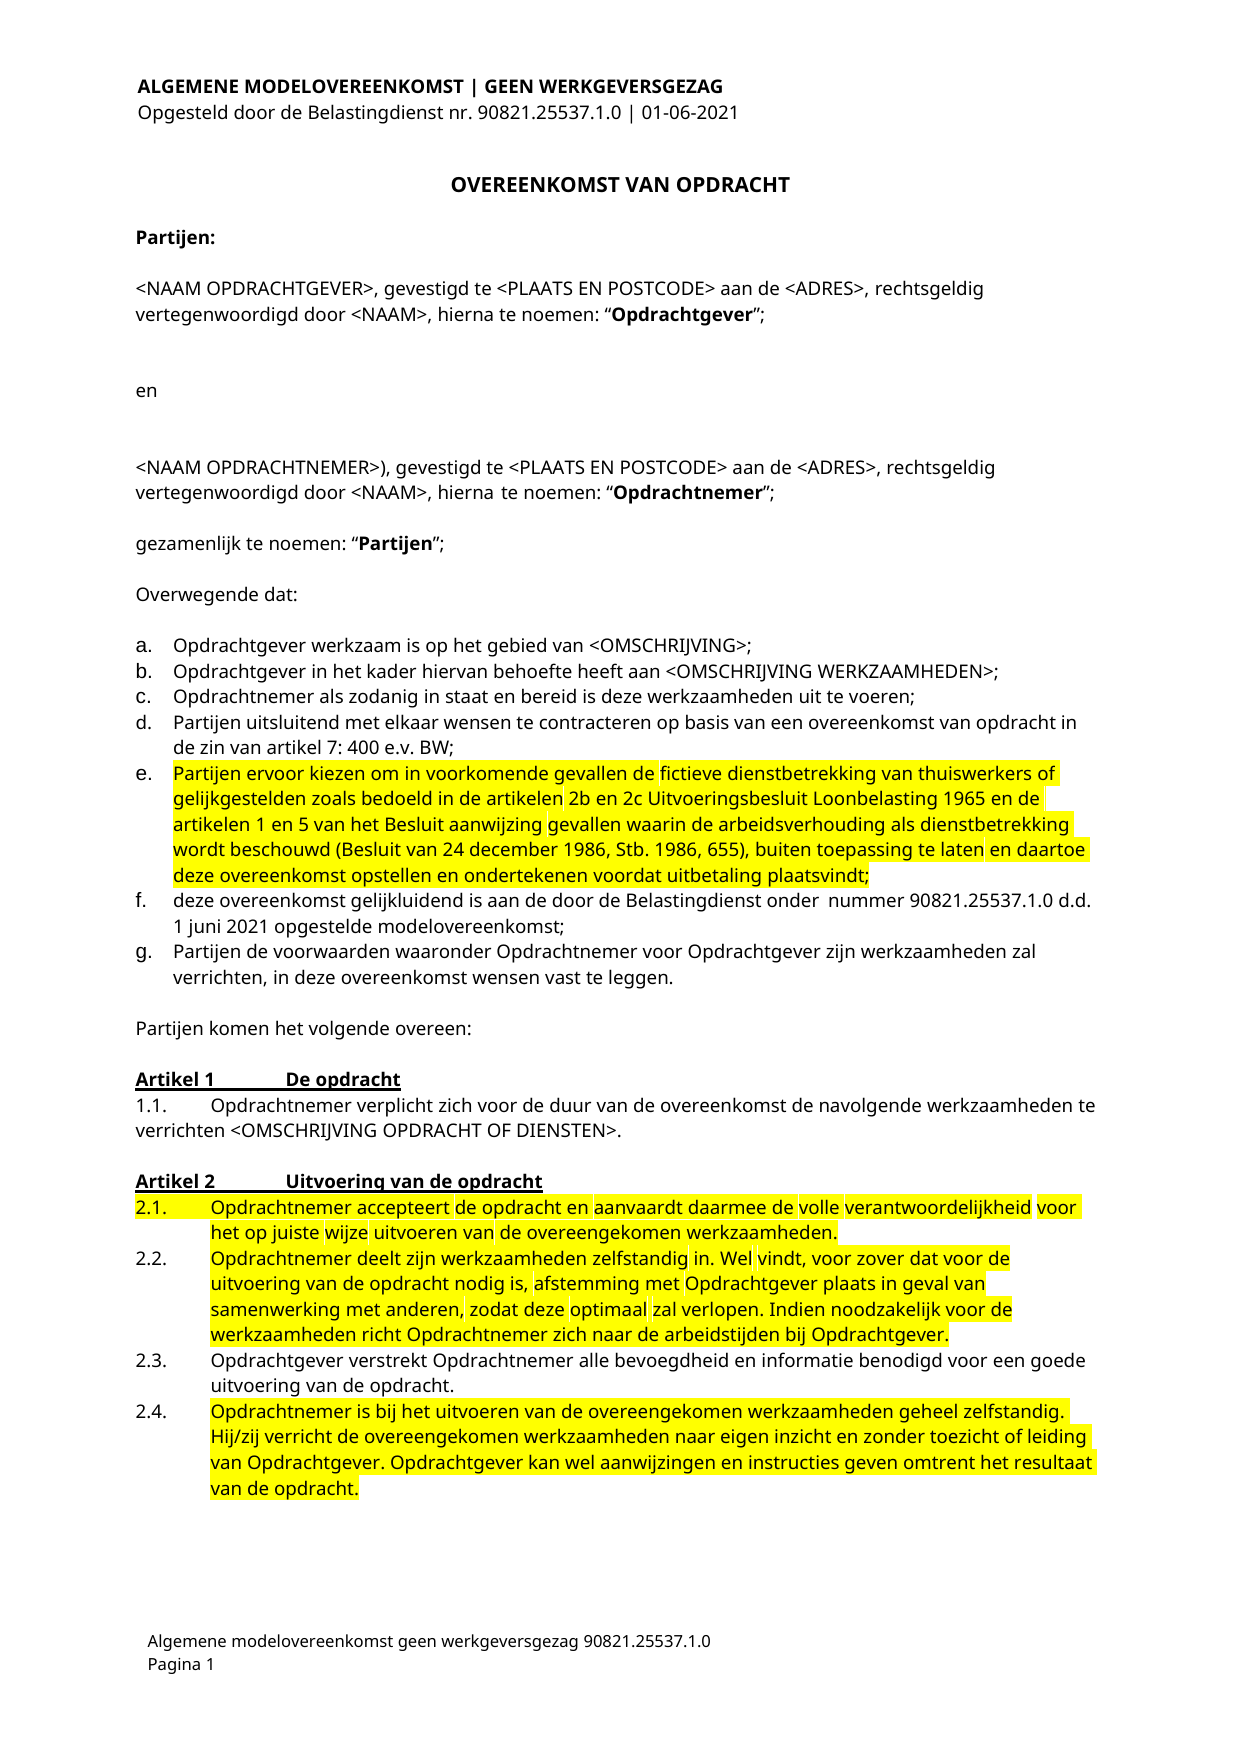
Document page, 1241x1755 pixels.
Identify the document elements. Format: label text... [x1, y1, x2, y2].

text Artikel 2 Uitvoering van de opdracht [135, 1168, 1103, 1194]
text 2.3. Opdrachtgever verstrekt Opdrachtnemer alle bevoegdheid en informatie benodigd voor een goede uitvoering van de opdracht. [135, 1347, 1103, 1398]
list Opdrachtgever werkzaam is op het gebied van <OMSCHRIJVING>; [135, 633, 1103, 658]
text <NAAM OPDRACHTGEVER>, gevestigd te <PLAATS EN POSTCODE> aan de <ADRES>, rechtsgeldig vertegenwoordigd door <NAAM>, hierna te noemen: “Opdrachtgever”; [135, 275, 1103, 326]
list Partijen uitsluitend met elkaar wensen te contracteren op basis van een overeenkomst van opdracht in de zin van artikel 7: 400 e.v. BW; [135, 709, 1103, 760]
text Partijen komen het volgende overeen: [135, 1015, 1103, 1041]
list deze overeenkomst gelijkluidend is aan de door de Belastingdienst onder nummer 90821.25537.1.0 d.d. 1 juni 2021 opgestelde modelovereenkomst; [135, 888, 1103, 939]
list Partijen de voorwaarden waaronder Opdrachtnemer voor Opdrachtgever zijn werkzaamheden zal verrichten, in deze overeenkomst wensen vast te leggen. [135, 939, 1103, 990]
text 1.1. Opdrachtnemer verplicht zich voor de duur van de overeenkomst de navolgende werkzaamheden te verrichten <OMSCHRIJVING OPDRACHT OF DIENSTEN>. [135, 1092, 1103, 1143]
text 2.4. Opdrachtnemer is bij het uitvoeren van de overeengekomen werkzaamheden geheel zelfstandig. Hij/zij verricht de overeengekomen werkzaamheden naar eigen inzicht en zonder toezicht of leiding van Opdrachtgever. Opdrachtgever kan wel aanwijzingen en instructies geven omtrent het resultaat van de opdracht. [135, 1398, 1103, 1500]
text <NAAM OPDRACHTNEMER>), gevestigd te <PLAATS EN POSTCODE> aan de <ADRES>, rechtsgeldig vertegenwoordigd door <NAAM>, hierna te noemen: “Opdrachtnemer”; [135, 454, 1103, 505]
list Opdrachtgever in het kader hiervan behoefte heeft aan <OMSCHRIJVING WERKZAAMHEDEN>; [135, 658, 1103, 684]
text en [135, 377, 1103, 403]
list Partijen ervoor kiezen om in voorkomende gevallen de fictieve dienstbetrekking van thuiswerkers of gelijkgestelden zoals bedoeld in de artikelen 2b en 2c Uitvoeringsbesluit Loonbelasting 1965 en de artikelen 1 en 5 van het Besluit aanwijzing gevallen waarin de arbeidsverhouding als dienstbetrekking wordt beschouwd (Besluit van 24 december 1986, Stb. 1986, 655), buiten toepassing te laten en daartoe deze overeenkomst opstellen en ondertekenen voordat uitbetaling plaatsvindt; [135, 760, 1103, 888]
text Partijen: [135, 224, 1103, 250]
text 2.2. Opdrachtnemer deelt zijn werkzaamheden zelfstandig in. Wel vindt, voor zover dat voor de uitvoering van de opdracht nodig is, afstemming met Opdrachtgever plaats in geval van samenwerking met anderen, zodat deze optimaal zal verlopen. Indien noodzakelijk voor de werkzaamheden richt Opdrachtnemer zich naar de arbeidstijden bij Opdrachtgever. [135, 1245, 1103, 1347]
text OVEREENKOMST VAN OPDRACHT [408, 170, 832, 199]
text Overwegende dat: [135, 582, 1103, 607]
list Opdrachtnemer als zodanig in staat en bereid is deze werkzaamheden uit te voeren; [135, 684, 1103, 709]
text Artikel 1 De opdracht [135, 1066, 1103, 1092]
text gezamenlijk te noemen: “Partijen”; [135, 531, 1103, 556]
text 2.1. Opdrachtnemer accepteert de opdracht en aanvaardt daarmee de volle verantwoordelijkheid voor het op juiste wijze uitvoeren van de overeengekomen werkzaamheden. [135, 1194, 1103, 1245]
